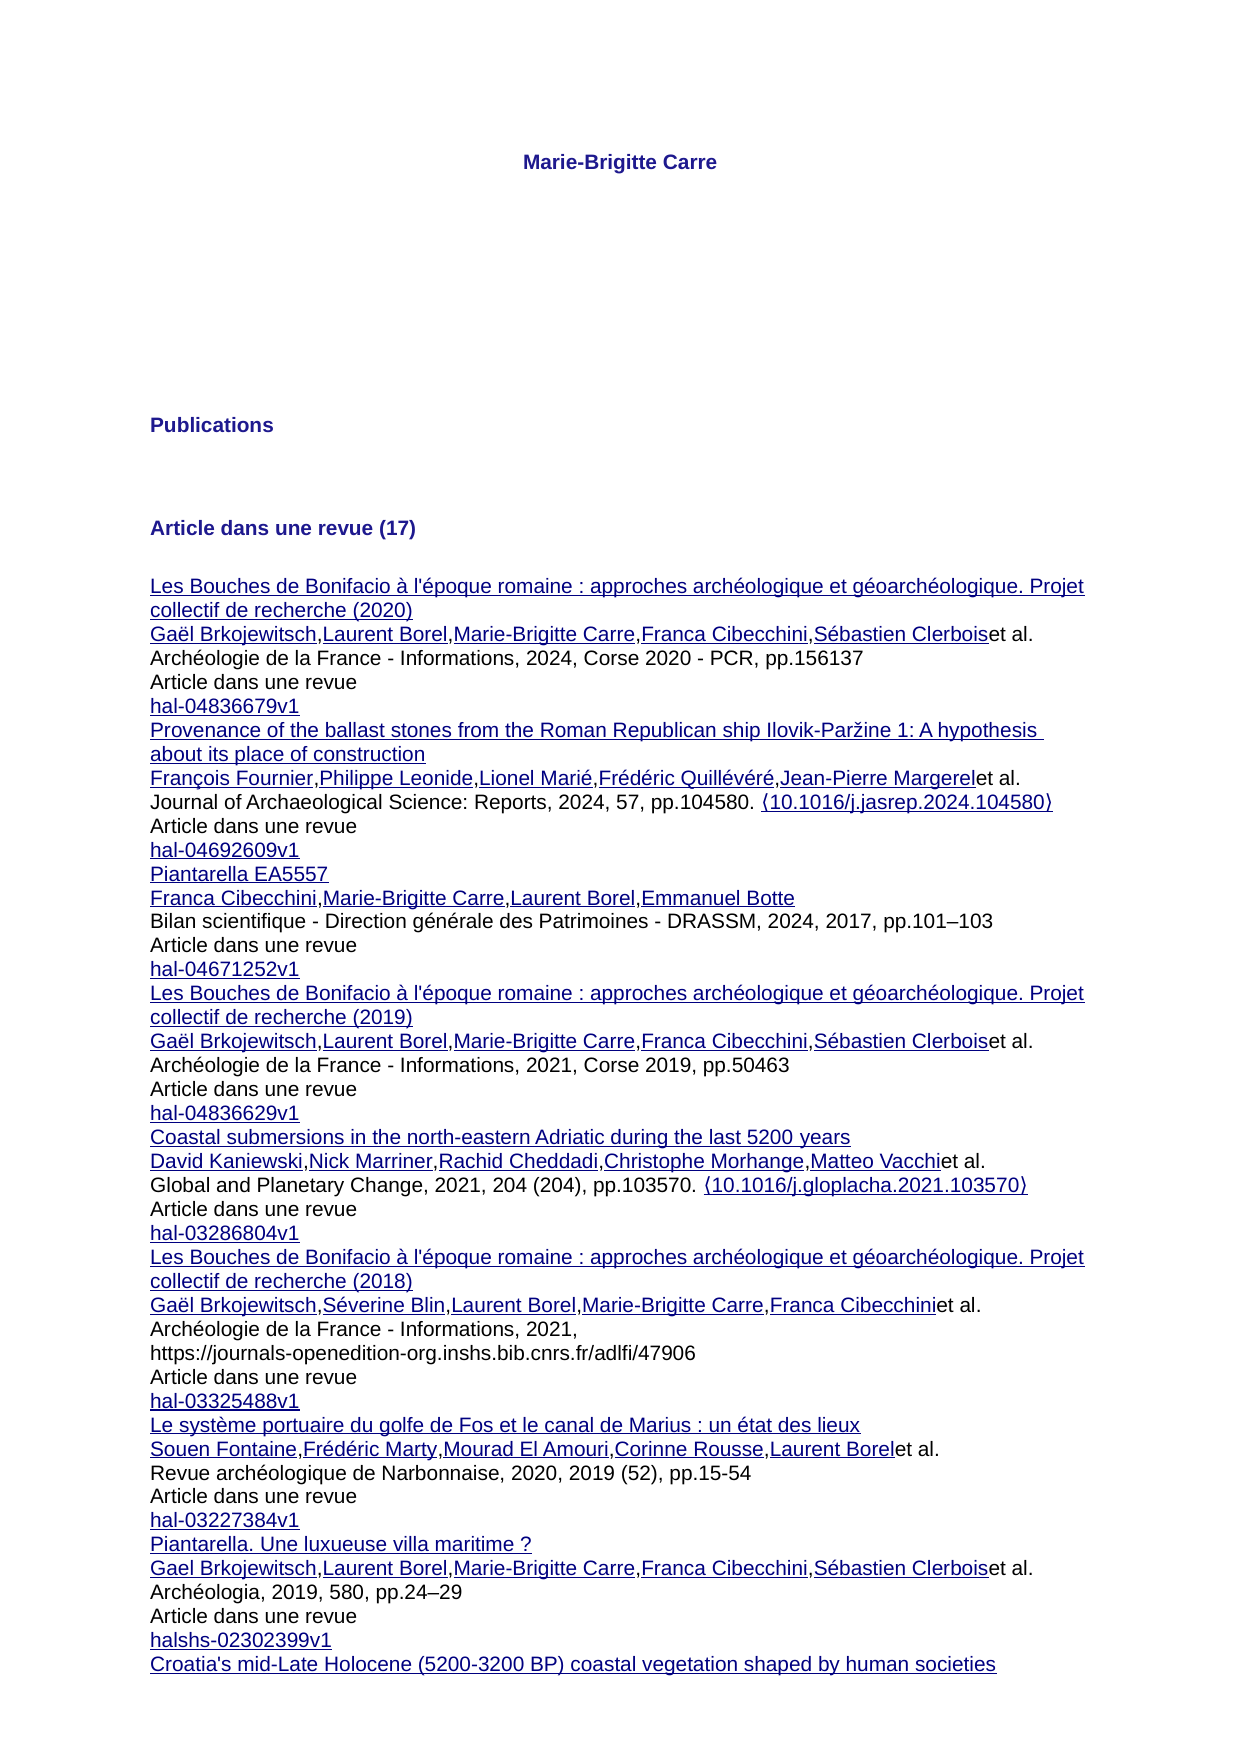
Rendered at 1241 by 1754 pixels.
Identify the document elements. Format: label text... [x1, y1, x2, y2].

table_cell Le système portuaire du golfe de Fos et le canal de Marius : un état des lieux Souen Fontaine,Frédéric Marty,Mourad El Amouri,Corinne Rousse,Laurent Borelet al. Revue archéologique de Narbonnaise, 2020, 2019 (52), pp.15-54 Article dans une revue hal-03227384v1 [150, 1413, 1090, 1532]
table_cell Coastal submersions in the north-eastern Adriatic during the last 5200 years David Kaniewski,Nick Marriner,Rachid Cheddadi,Christophe Morhange,Matteo Vacchiet al. Global and Planetary Change, 2021, 204 (204), pp.103570. ⟨10.1016/j.gloplacha.2021.103570⟩ Article dans une revue hal-03286804v1 [150, 1125, 1090, 1245]
table_cell Les Bouches de Bonifacio à l'époque romaine : approches archéologique et géoarchéologique. Projet collectif de recherche (2019) Gaël Brkojewitsch,Laurent Borel,Marie-Brigitte Carre,Franca Cibecchini,Sébastien Clerboiset al. Archéologie de la France - Informations, 2021, Corse 2019, pp.50463 Article dans une revue hal-04836629v1 [150, 981, 1090, 1125]
table_cell Les Bouches de Bonifacio à l'époque romaine : approches archéologique et géoarchéologique. Projet collectif de recherche (2018) Gaël Brkojewitsch,Séverine Blin,Laurent Borel,Marie-Brigitte Carre,Franca Cibecchiniet al. Archéologie de la France - Informations, 2021, https://journals-openedition-org.inshs.bib.cnrs.fr/adlfi/47906 Article dans une revue hal-03325488v1 [150, 1245, 1090, 1412]
table_cell Piantarella. Une luxueuse villa maritime ? Gael Brkojewitsch,Laurent Borel,Marie-Brigitte Carre,Franca Cibecchini,Sébastien Clerboiset al. Archéologia, 2019, 580, pp.24‒29 Article dans une revue halshs-02302399v1 [150, 1532, 1090, 1652]
subtitle Marie-Brigitte Carre [150, 150, 1090, 174]
subtitle Publications [150, 412, 1090, 436]
table_cell Piantarella EA5557 Franca Cibecchini,Marie-Brigitte Carre,Laurent Borel,Emmanuel Botte Bilan scientifique - Direction générale des Patrimoines - DRASSM, 2024, 2017, pp.101‒103 Article dans une revue hal-04671252v1 [150, 861, 1090, 981]
table_cell Provenance of the ballast stones from the Roman Republican ship Ilovik-Paržine 1: A hypothesis about its place of construction François Fournier,Philippe Leonide,Lionel Marié,Frédéric Quillévéré,Jean-Pierre Margerelet al. Journal of Archaeological Science: Reports, 2024, 57, pp.104580. ⟨10.1016/j.jasrep.2024.104580⟩ Article dans une revue hal-04692609v1 [150, 718, 1090, 861]
table_header Les Bouches de Bonifacio à l'époque romaine : approches archéologique et géoarchéologique. Projet collectif de recherche (2020) Gaël Brkojewitsch,Laurent Borel,Marie-Brigitte Carre,Franca Cibecchini,Sébastien Clerboiset al. Archéologie de la France - Informations, 2024, Corse 2020 - PCR, pp.156137 Article dans une revue hal-04836679v1 [150, 574, 1090, 718]
subtitle Article dans une revue (17) [150, 516, 1090, 539]
table_cell Croatia's mid-Late Holocene (5200-3200 BP) coastal vegetation shaped by human societies [150, 1652, 1090, 1676]
